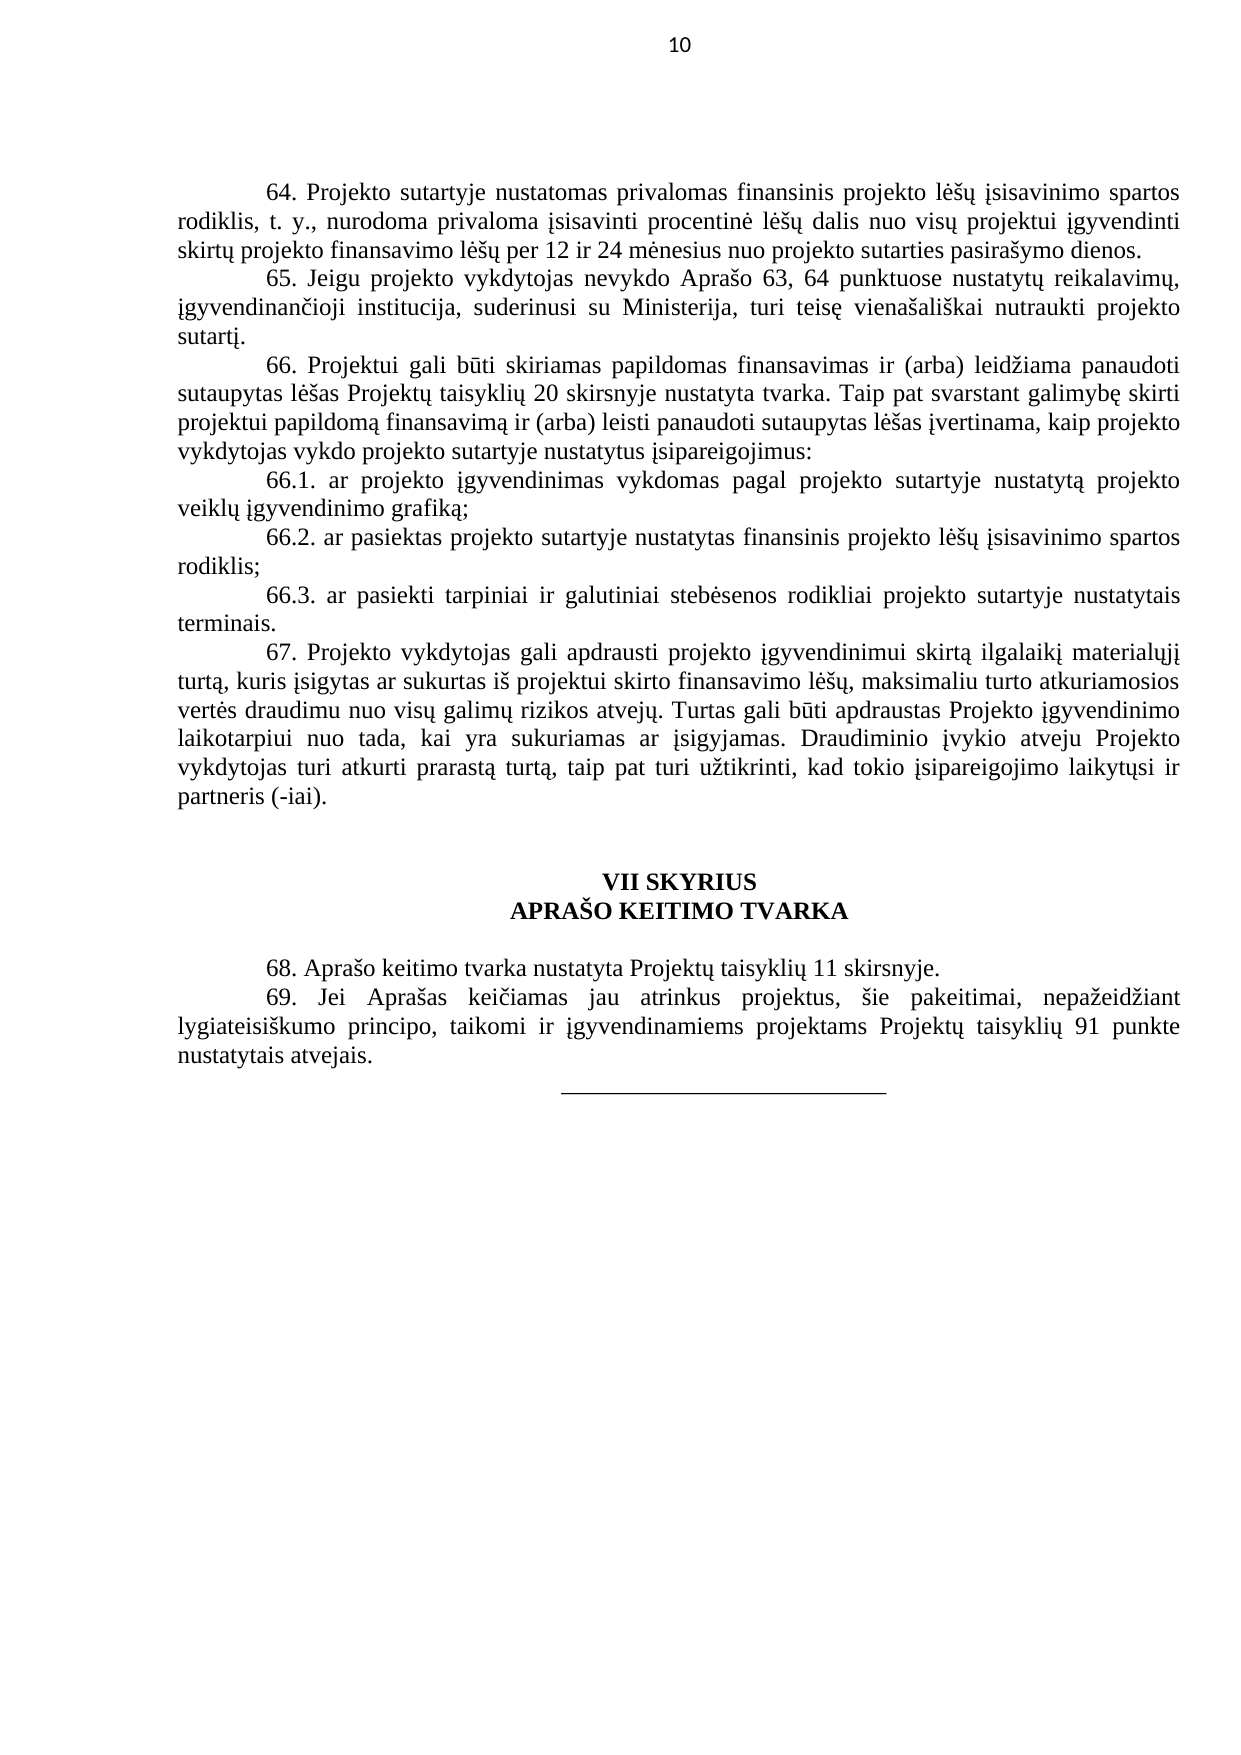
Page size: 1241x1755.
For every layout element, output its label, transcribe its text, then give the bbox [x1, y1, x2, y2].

text 64. Projekto sutartyje nustatomas privalomas finansinis projekto lėšų įsisavinimo spartos rodiklis, t. y., nurodoma privaloma įsisavinti procentinė lėšų dalis nuo visų projektui įgyvendinti skirtų projekto finansavimo lėšų per 12 ir 24 mėnesius nuo projekto sutarties pasirašymo dienos. [177, 177, 1181, 263]
text VII SKYRIUS [177, 867, 1181, 896]
text 65. Jeigu projekto vykdytojas nevykdo Aprašo 63, 64 punktuose nustatytų reikalavimų, įgyvendinančioji institucija, suderinusi su Ministerija, turi teisę vienašališkai nutraukti projekto sutartį. [177, 263, 1181, 350]
text 69. Jei Aprašas keičiamas jau atrinkus projektus, šie pakeitimai, nepažeidžiant lygiateisiškumo principo, taikomi ir įgyvendinamiems projektams Projektų taisyklių 91 punkte nustatytais atvejais. [177, 982, 1181, 1068]
text APRAŠO KEITIMO TVARKA [177, 896, 1181, 925]
text 66.2. ar pasiektas projekto sutartyje nustatytas finansinis projekto lėšų įsisavinimo spartos rodiklis; [177, 522, 1181, 580]
text __________________________ [177, 1068, 1181, 1097]
text 66.3. ar pasiekti tarpiniai ir galutiniai stebėsenos rodikliai projekto sutartyje nustatytais terminais. [177, 580, 1181, 637]
text 66.1. ar projekto įgyvendinimas vykdomas pagal projekto sutartyje nustatytą projekto veiklų įgyvendinimo grafiką; [177, 465, 1181, 522]
text 67. Projekto vykdytojas gali apdrausti projekto įgyvendinimui skirtą ilgalaikį materialųjį turtą, kuris įsigytas ar sukurtas iš projektui skirto finansavimo lėšų, maksimaliu turto atkuriamosios vertės draudimu nuo visų galimų rizikos atvejų. Turtas gali būti apdraustas Projekto įgyvendinimo laikotarpiui nuo tada, kai yra sukuriamas ar įsigyjamas. Draudiminio įvykio atveju Projekto vykdytojas turi atkurti prarastą turtą, taip pat turi užtikrinti, kad tokio įsipareigojimo laikytųsi ir partneris (-iai). [177, 637, 1181, 810]
text 68. Aprašo keitimo tvarka nustatyta Projektų taisyklių 11 skirsnyje. [177, 953, 1181, 982]
text 66. Projektui gali būti skiriamas papildomas finansavimas ir (arba) leidžiama panaudoti sutaupytas lėšas Projektų taisyklių 20 skirsnyje nustatyta tvarka. Taip pat svarstant galimybę skirti projektui papildomą finansavimą ir (arba) leisti panaudoti sutaupytas lėšas įvertinama, kaip projekto vykdytojas vykdo projekto sutartyje nustatytus įsipareigojimus: [177, 350, 1181, 465]
